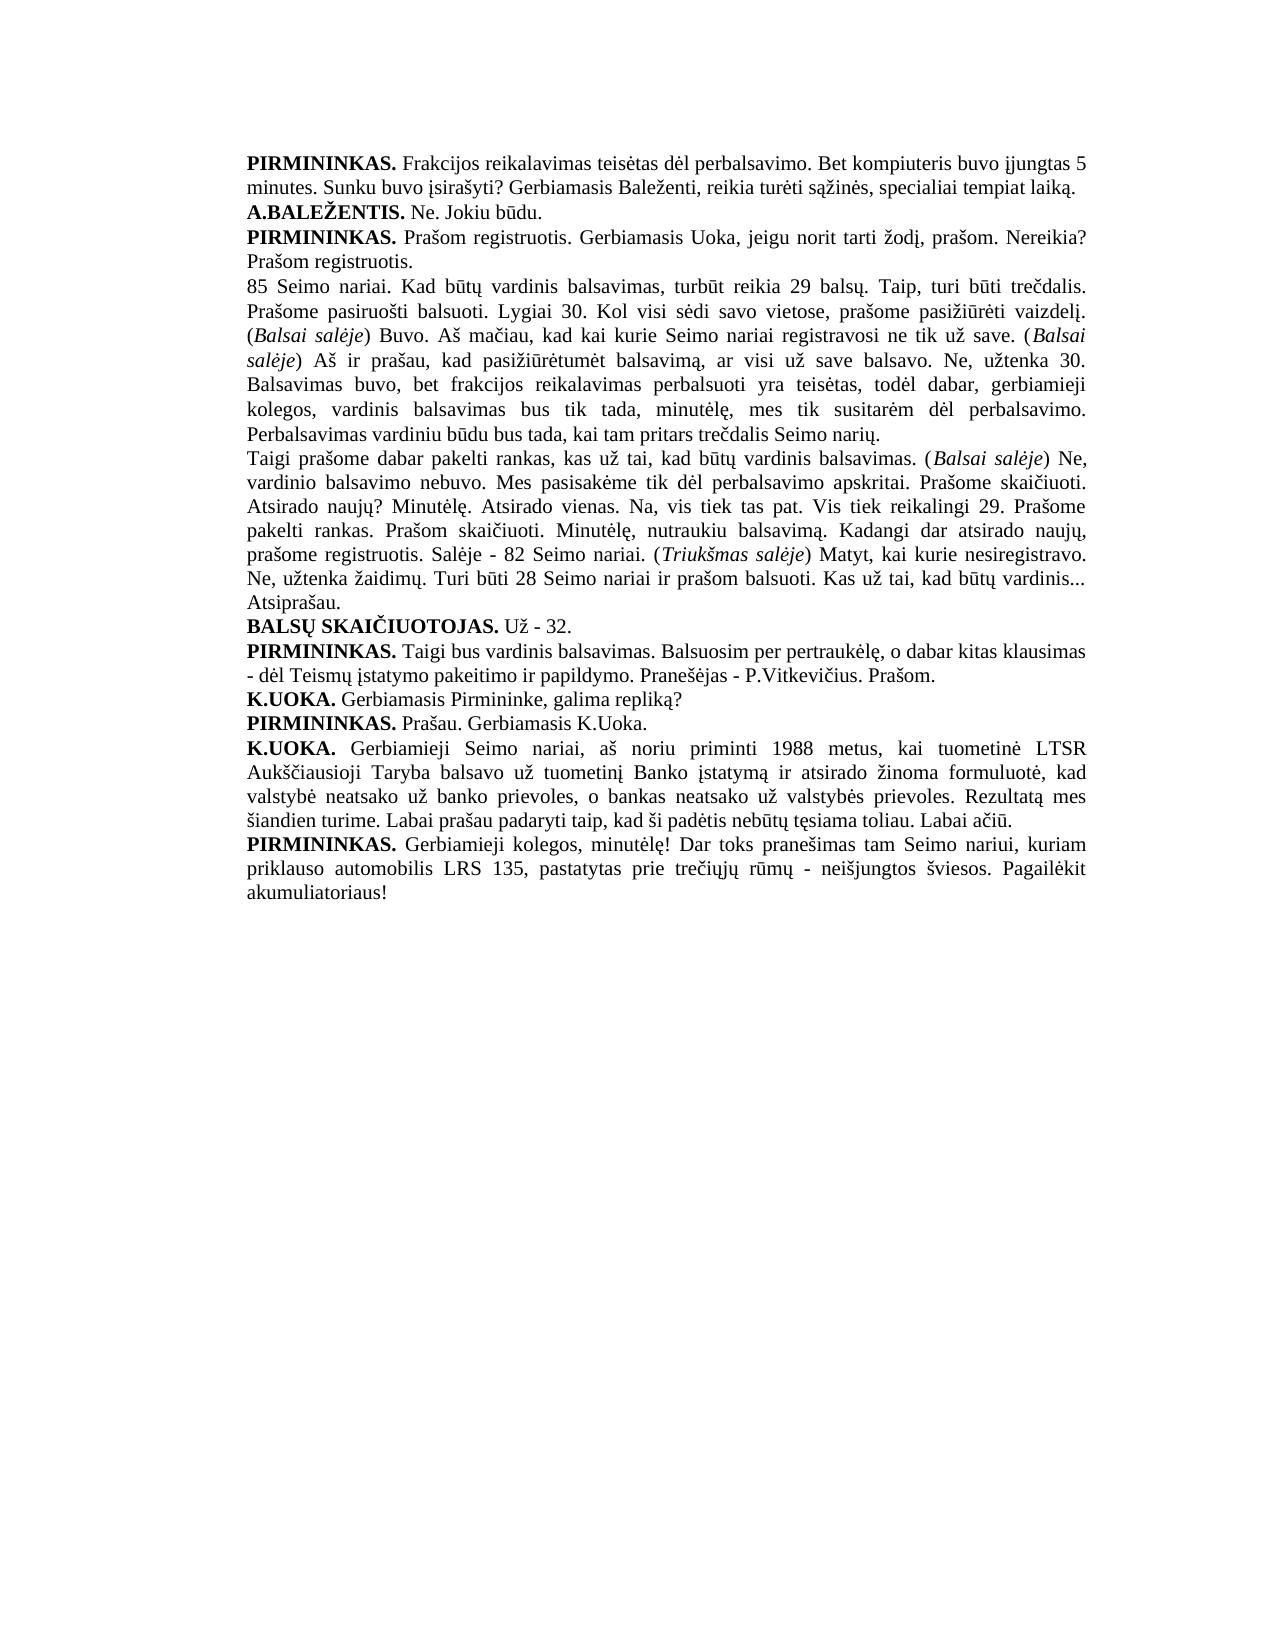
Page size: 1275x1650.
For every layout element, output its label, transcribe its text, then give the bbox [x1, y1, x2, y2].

text 85 Seimo nariai. Kad būtų vardinis balsavimas, turbūt reikia 29 balsų. Taip, turi būti trečdalis. Prašome pasiruošti balsuoti. Lygiai 30. Kol visi sėdi savo vietose, prašome pasižiūrėti vaizdelį. (Balsai salėje) Buvo. Aš mačiau, kad kai kurie Seimo nariai registravosi ne tik už save. (Balsai salėje) Aš ir prašau, kad pasižiūrėtumėt balsavimą, ar visi už save balsavo. Ne, užtenka 30. Balsavimas buvo, bet frakcijos reikalavimas perbalsuoti yra teisėtas, todėl dabar, gerbiamieji kolegos, vardinis balsavimas bus tik tada, minutėlę, mes tik susitarėm dėl perbalsavimo. Perbalsavimas vardiniu būdu bus tada, kai tam pritars trečdalis Seimo narių. [247, 273, 1087, 446]
text K.UOKA. Gerbiamieji Seimo nariai, aš noriu priminti 1988 metus, kai tuometinė LTSR Aukščiausioji Taryba balsavo už tuometinį Banko įstatymą ir atsirado žinoma formuluotė, kad valstybė neatsako už banko prievoles, o bankas neatsako už valstybės prievoles. Rezultatą mes šiandien turime. Labai prašau padaryti taip, kad ši padėtis nebūtų tęsiama toliau. Labai ačiū. [247, 736, 1087, 832]
text K.UOKA. Gerbiamasis Pirmininke, galima repliką? [247, 687, 1087, 711]
text PIRMININKAS. Prašau. Gerbiamasis K.Uoka. [247, 711, 1087, 735]
text BALSŲ SKAIČIUOTOJAS. Už - 32. [247, 614, 1087, 638]
text PIRMININKAS. Frakcijos reikalavimas teisėtas dėl perbalsavimo. Bet kompiuteris buvo įjungtas 5 minutes. Sunku buvo įsirašyti? Gerbiamasis Baleženti, reikia turėti sąžinės, specialiai tempiat laiką. [247, 150, 1087, 199]
text PIRMININKAS. Gerbiamieji kolegos, minutėlę! Dar toks pranešimas tam Seimo nariui, kuriam priklauso automobilis LRS 135, pastatytas prie trečiųjų rūmų - neišjungtos šviesos. Pagailėkit akumuliatoriaus! [247, 832, 1087, 904]
text PIRMININKAS. Prašom registruotis. Gerbiamasis Uoka, jeigu norit tarti žodį, prašom. Nereikia? Prašom registruotis. [247, 224, 1087, 273]
text A.BALEŽENTIS. Ne. Jokiu būdu. [247, 199, 1087, 224]
text Taigi prašome dabar pakelti rankas, kas už tai, kad būtų vardinis balsavimas. (Balsai salėje) Ne, vardinio balsavimo nebuvo. Mes pasisakėme tik dėl perbalsavimo apskritai. Prašome skaičiuoti. Atsirado naujų? Minutėlę. Atsirado vienas. Na, vis tiek tas pat. Vis tiek reikalingi 29. Prašome pakelti rankas. Prašom skaičiuoti. Minutėlę, nutraukiu balsavimą. Kadangi dar atsirado naujų, prašome registruotis. Salėje - 82 Seimo nariai. (Triukšmas salėje) Matyt, kai kurie nesiregistravo. Ne, užtenka žaidimų. Turi būti 28 Seimo nariai ir prašom balsuoti. Kas už tai, kad būtų vardinis... Atsiprašau. [247, 446, 1087, 614]
text PIRMININKAS. Taigi bus vardinis balsavimas. Balsuosim per pertraukėlę, o dabar kitas klausimas - dėl Teismų įstatymo pakeitimo ir papildymo. Pranešėjas - P.Vitkevičius. Prašom. [247, 639, 1087, 687]
